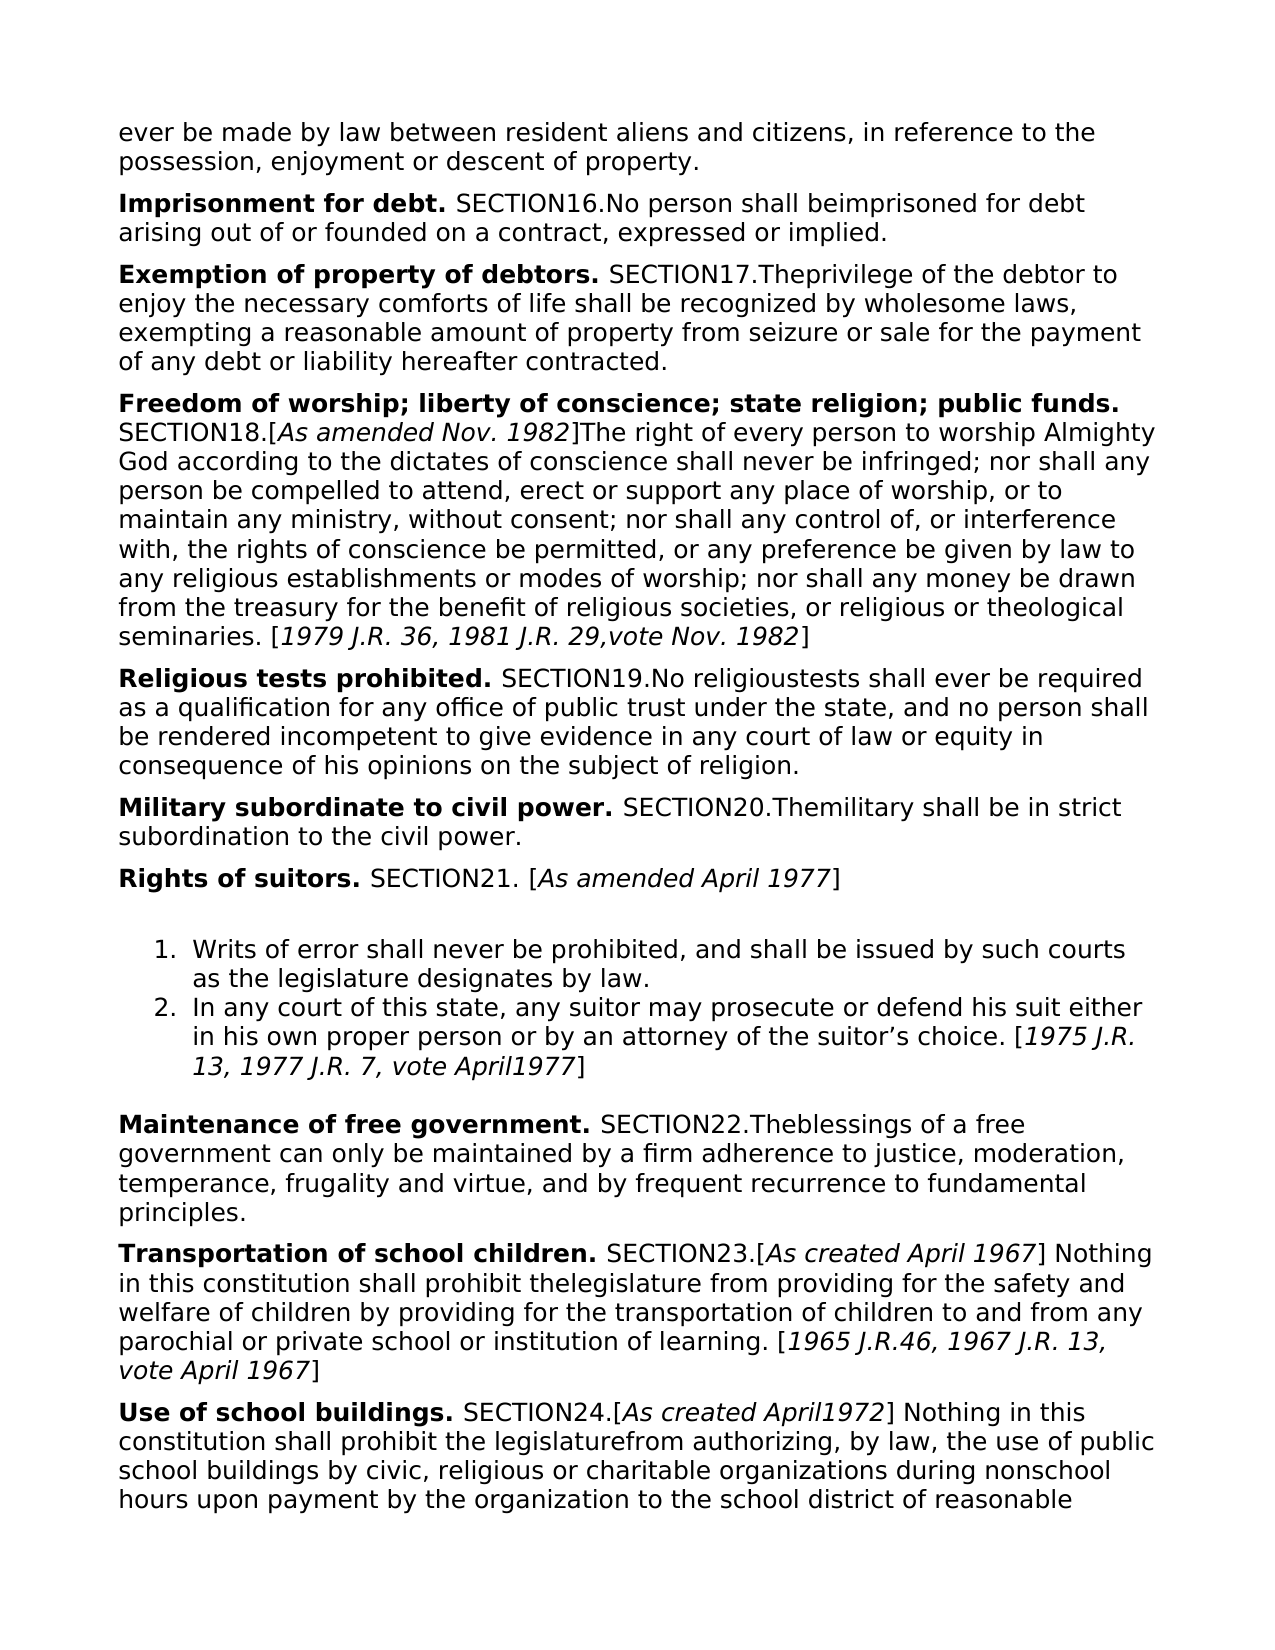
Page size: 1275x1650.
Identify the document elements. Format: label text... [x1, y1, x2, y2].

text Military subordinate to civil power. SECTION20.Themilitary shall be in strict subordination to the civil power. [118, 793, 1157, 851]
text Use of school buildings. SECTION24.[As created April1972] Nothing in this constitution shall prohibit the legislaturefrom authorizing, by law, the use of public school buildings by civic, religious or charitable organizations during nonschool hours upon payment by the organization to the school district of reasonable [118, 1398, 1157, 1514]
text ever be made by law between resident aliens and citizens, in reference to the possession, enjoyment or descent of property. [118, 118, 1157, 176]
text Rights of suitors. SECTION21. [As amended April 1977] [118, 864, 1157, 893]
text Freedom of worship; liberty of conscience; state religion; public funds. SECTION18.[As amended Nov. 1982]The right of every person to worship Almighty God according to the dictates of conscience shall never be infringed; nor shall any person be compelled to attend, erect or support any place of worship, or to maintain any ministry, without consent; nor shall any control of, or interference with, the rights of conscience be permitted, or any preference be given by law to any religious establishments or modes of worship; nor shall any money be drawn from the treasury for the benefit of religious societies, or religious or theological seminaries. [1979 J.R. 36, 1981 J.R. 29,vote Nov. 1982] [118, 389, 1157, 651]
text Transportation of school children. SECTION23.[As created April 1967] Nothing in this constitution shall prohibit thelegislature from providing for the safety and welfare of children by providing for the transportation of children to and from any parochial or private school or institution of learning. [1965 J.R.46, 1967 J.R. 13, vote April 1967] [118, 1239, 1157, 1385]
list In any court of this state, any suitor may prosecute or defend his suit either in his own proper person or by an attorney of the suitor’s choice. [1975 J.R. 13, 1977 J.R. 7, vote April1977] [177, 993, 1157, 1081]
text Imprisonment for debt. SECTION16.No person shall beimprisoned for debt arising out of or founded on a contract, expressed or implied. [118, 189, 1157, 247]
list Writs of error shall never be prohibited, and shall be issued by such courts as the legislature designates by law. [177, 935, 1157, 993]
text Exemption of property of debtors. SECTION17.Theprivilege of the debtor to enjoy the necessary comforts of life shall be recognized by wholesome laws, exempting a reasonable amount of property from seizure or sale for the payment of any debt or liability hereafter contracted. [118, 260, 1157, 376]
text Maintenance of free government. SECTION22.Theblessings of a free government can only be maintained by a firm adherence to justice, moderation, temperance, frugality and virtue, and by frequent recurrence to fundamental principles. [118, 1110, 1157, 1227]
text Religious tests prohibited. SECTION19.No religioustests shall ever be required as a qualification for any office of public trust under the state, and no person shall be rendered incompetent to give evidence in any court of law or equity in consequence of his opinions on the subject of religion. [118, 664, 1157, 781]
